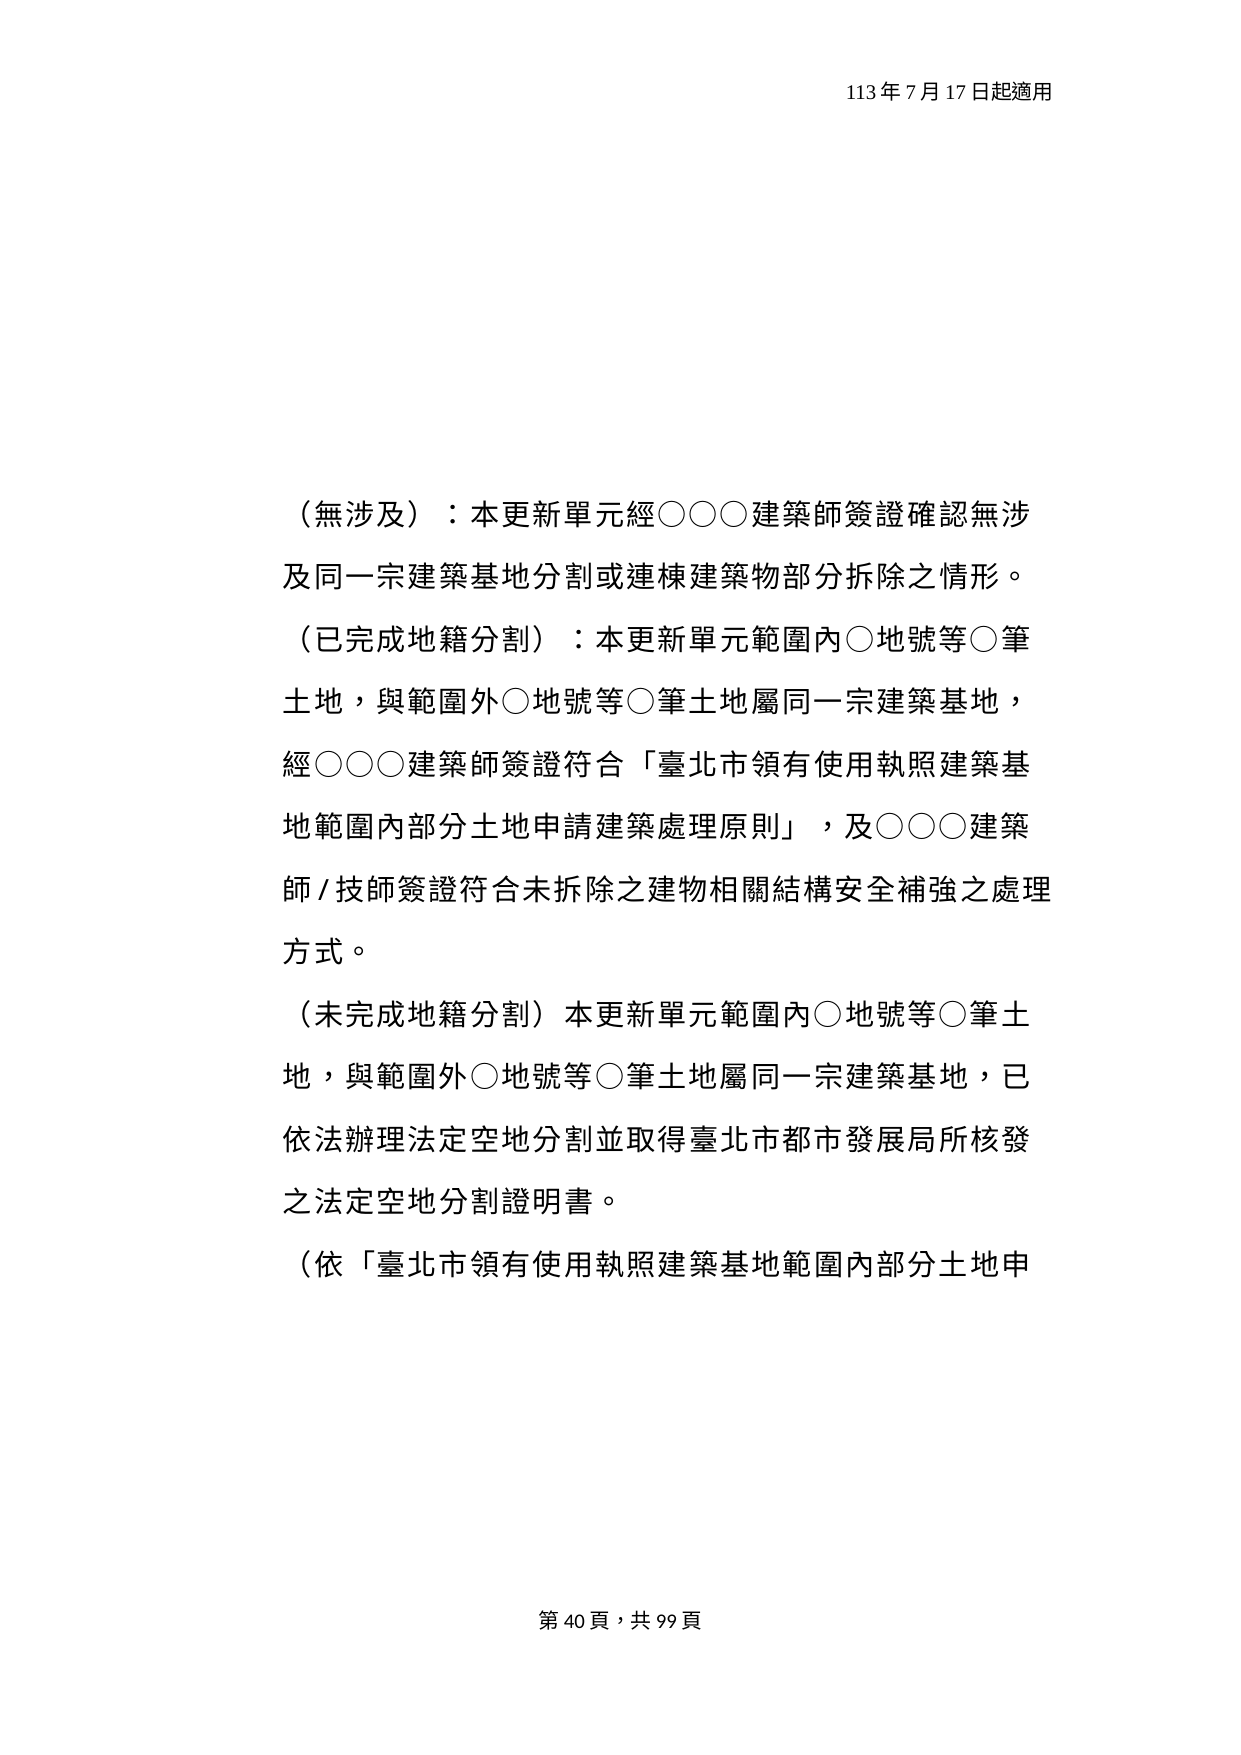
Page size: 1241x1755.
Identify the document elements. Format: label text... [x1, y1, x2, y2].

text （依「臺北市領有使用執照建築基地範圍內部分土地申請建築處理原則」第4點）本更新單元範圍內○地號等○筆土地，與範圍外○地號等○筆土地屬同一宗建築基地，其建築基地法定空地有請敘明個案情形，符合「臺北市領有使用執照建築基地範圍內部分土地申請建築處理原則」第4點規定，得不受「臺北市領有使用執照建築基地範圍內部分土地申請建築處理原則」第3點限制。 [276, 1221, 1052, 1283]
text （已完成地籍分割）：本更新單元範圍內○地號等○筆土地，與範圍外○地號等○筆土地屬同一宗建築基地，經○○○建築師簽證符合「臺北市領有使用執照建築基地範圍內部分土地申請建築處理原則」，及○○○建築師/技師簽證符合未拆除之建物相關結構安全補強之處理方式。 [276, 596, 1052, 971]
text （無涉及）：本更新單元經○○○建築師簽證確認無涉及同一宗建築基地分割或連棟建築物部分拆除之情形。 [276, 471, 1052, 596]
text （未完成地籍分割）本更新單元範圍內○地號等○筆土地，與範圍外○地號等○筆土地屬同一宗建築基地，已依法辦理法定空地分割並取得臺北市都市發展局所核發之法定空地分割證明書。 [276, 971, 1052, 1221]
